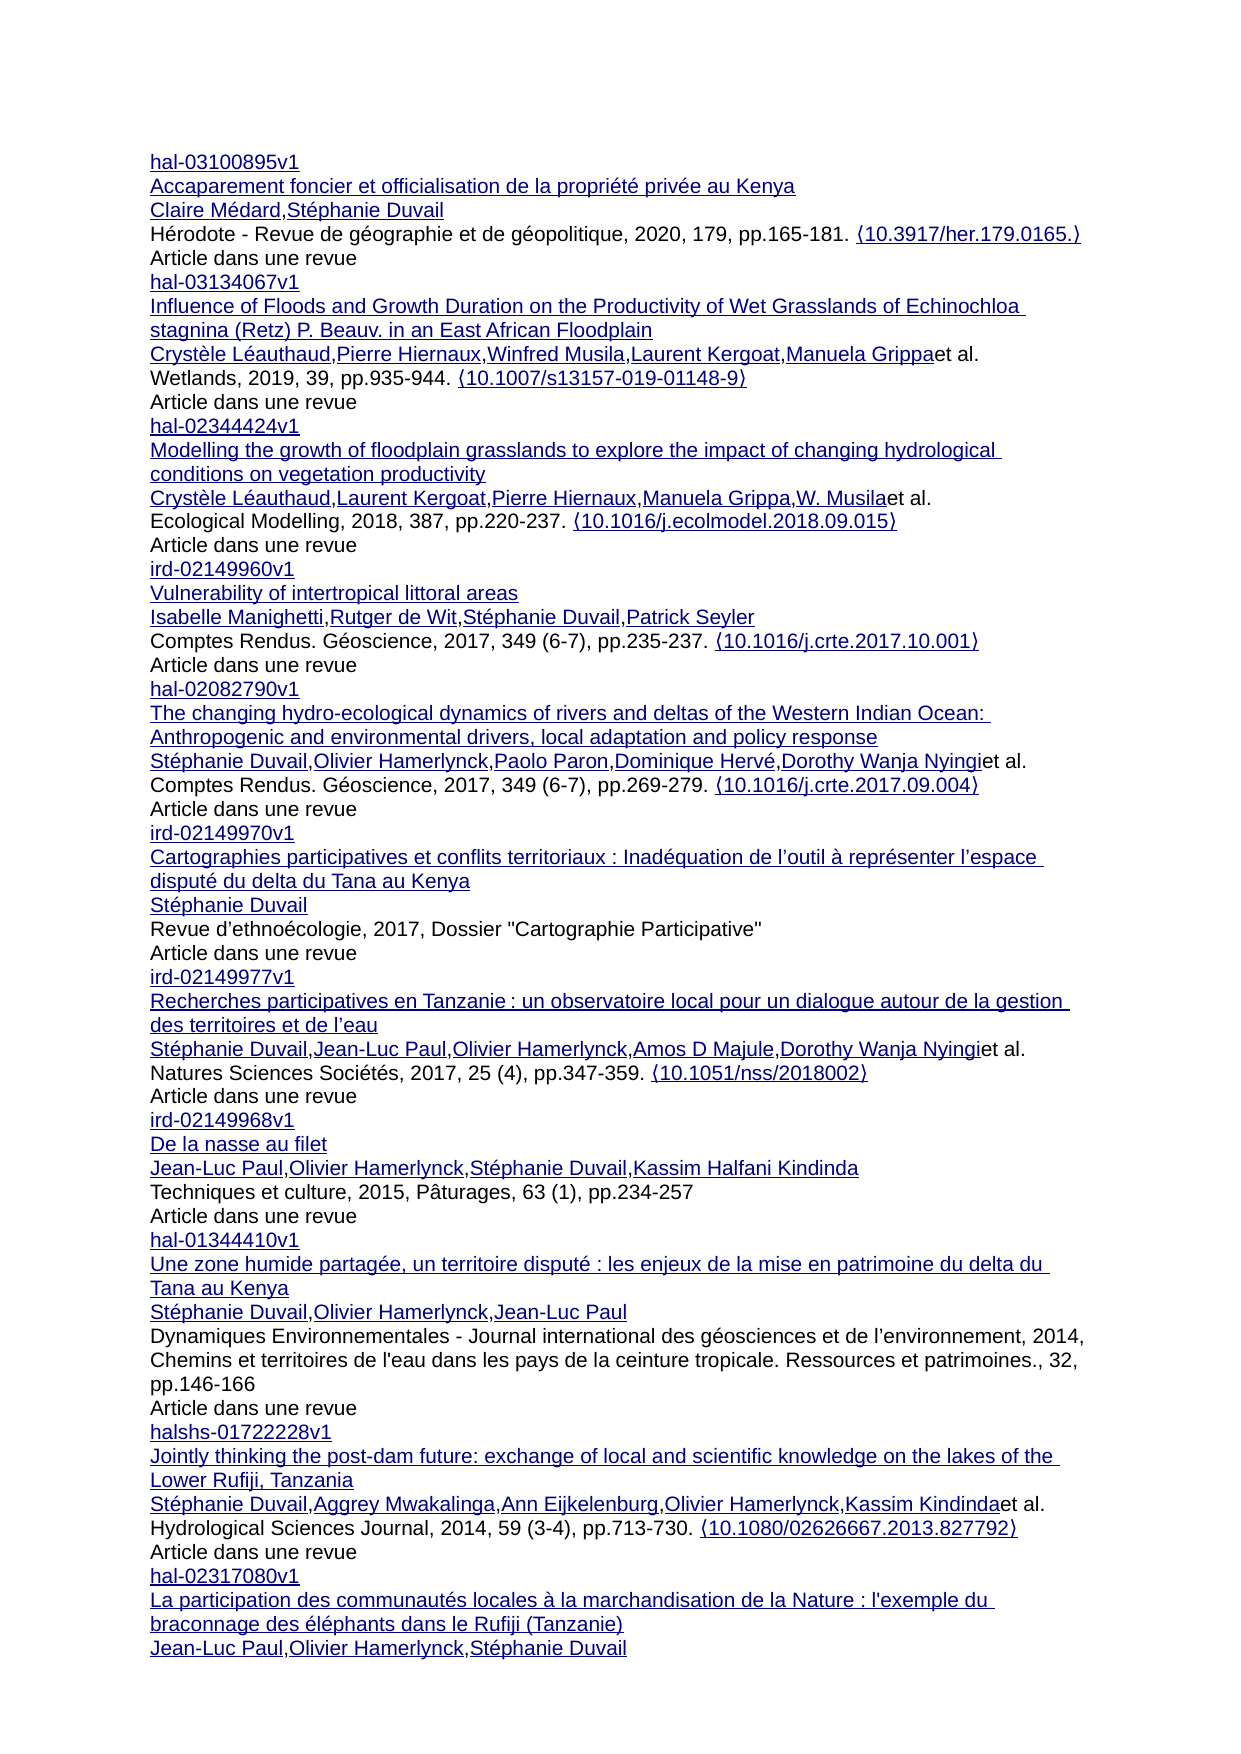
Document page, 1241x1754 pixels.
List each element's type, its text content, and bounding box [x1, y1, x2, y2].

table_cell The changing hydro-ecological dynamics of rivers and deltas of the Western Indian Ocean: Anthropogenic and environmental drivers, local adaptation and policy response Stéphanie Duvail,Olivier Hamerlynck,Paolo Paron,Dominique Hervé,Dorothy Wanja Nyingiet al. Comptes Rendus. Géoscience, 2017, 349 (6-7), pp.269-279. ⟨10.1016/j.crte.2017.09.004⟩ Article dans une revue ird-02149970v1 [150, 701, 1090, 845]
table_cell hal-03100895v1 [150, 150, 1090, 174]
table_cell Cartographies participatives et conflits territoriaux : Inadéquation de l’outil à représenter l’espace disputé du delta du Tana au Kenya Stéphanie Duvail Revue d’ethnoécologie, 2017, Dossier "Cartographie Participative" Article dans une revue ird-02149977v1 [150, 845, 1090, 988]
table_cell Une zone humide partagée, un territoire disputé : les enjeux de la mise en patrimoine du delta du Tana au Kenya Stéphanie Duvail,Olivier Hamerlynck,Jean-Luc Paul Dynamiques Environnementales - Journal international des géosciences et de l’environnement, 2014, Chemins et territoires de l'eau dans les pays de la ceinture tropicale. Ressources et patrimoines., 32, pp.146-166 Article dans une revue halshs-01722228v1 [150, 1252, 1090, 1444]
table_cell Modelling the growth of floodplain grasslands to explore the impact of changing hydrological conditions on vegetation productivity Crystèle Léauthaud,Laurent Kergoat,Pierre Hiernaux,Manuela Grippa,W. Musilaet al. Ecological Modelling, 2018, 387, pp.220-237. ⟨10.1016/j.ecolmodel.2018.09.015⟩ Article dans une revue ird-02149960v1 [150, 438, 1090, 581]
table_cell De la nasse au filet Jean-Luc Paul,Olivier Hamerlynck,Stéphanie Duvail,Kassim Halfani Kindinda Techniques et culture, 2015, Pâturages, 63 (1), pp.234-257 Article dans une revue hal-01344410v1 [150, 1132, 1090, 1252]
table_cell Jointly thinking the post-dam future: exchange of local and scientific knowledge on the lakes of the Lower Rufiji, Tanzania Stéphanie Duvail,Aggrey Mwakalinga,Ann Eijkelenburg,Olivier Hamerlynck,Kassim Kindindaet al. Hydrological Sciences Journal, 2014, 59 (3-4), pp.713-730. ⟨10.1080/02626667.2013.827792⟩ Article dans une revue hal-02317080v1 [150, 1444, 1090, 1587]
table_cell Recherches participatives en Tanzanie : un observatoire local pour un dialogue autour de la gestion des territoires et de l’eau Stéphanie Duvail,Jean-Luc Paul,Olivier Hamerlynck,Amos D Majule,Dorothy Wanja Nyingiet al. Natures Sciences Sociétés, 2017, 25 (4), pp.347-359. ⟨10.1051/nss/2018002⟩ Article dans une revue ird-02149968v1 [150, 989, 1090, 1132]
table_cell Accaparement foncier et officialisation de la propriété privée au Kenya Claire Médard,Stéphanie Duvail Hérodote - Revue de géographie et de géopolitique, 2020, 179, pp.165-181. ⟨10.3917/her.179.0165.⟩ Article dans une revue hal-03134067v1 [150, 174, 1090, 294]
table_cell Influence of Floods and Growth Duration on the Productivity of Wet Grasslands of Echinochloa stagnina (Retz) P. Beauv. in an East African Floodplain Crystèle Léauthaud,Pierre Hiernaux,Winfred Musila,Laurent Kergoat,Manuela Grippaet al. Wetlands, 2019, 39, pp.935-944. ⟨10.1007/s13157-019-01148-9⟩ Article dans une revue hal-02344424v1 [150, 294, 1090, 437]
table_cell La participation des communautés locales à la marchandisation de la Nature : l'exemple du braconnage des éléphants dans le Rufiji (Tanzanie) Jean-Luc Paul,Olivier Hamerlynck,Stéphanie Duvail [150, 1588, 1090, 1659]
table_cell Vulnerability of intertropical littoral areas Isabelle Manighetti,Rutger de Wit,Stéphanie Duvail,Patrick Seyler Comptes Rendus. Géoscience, 2017, 349 (6-7), pp.235-237. ⟨10.1016/j.crte.2017.10.001⟩ Article dans une revue hal-02082790v1 [150, 581, 1090, 701]
